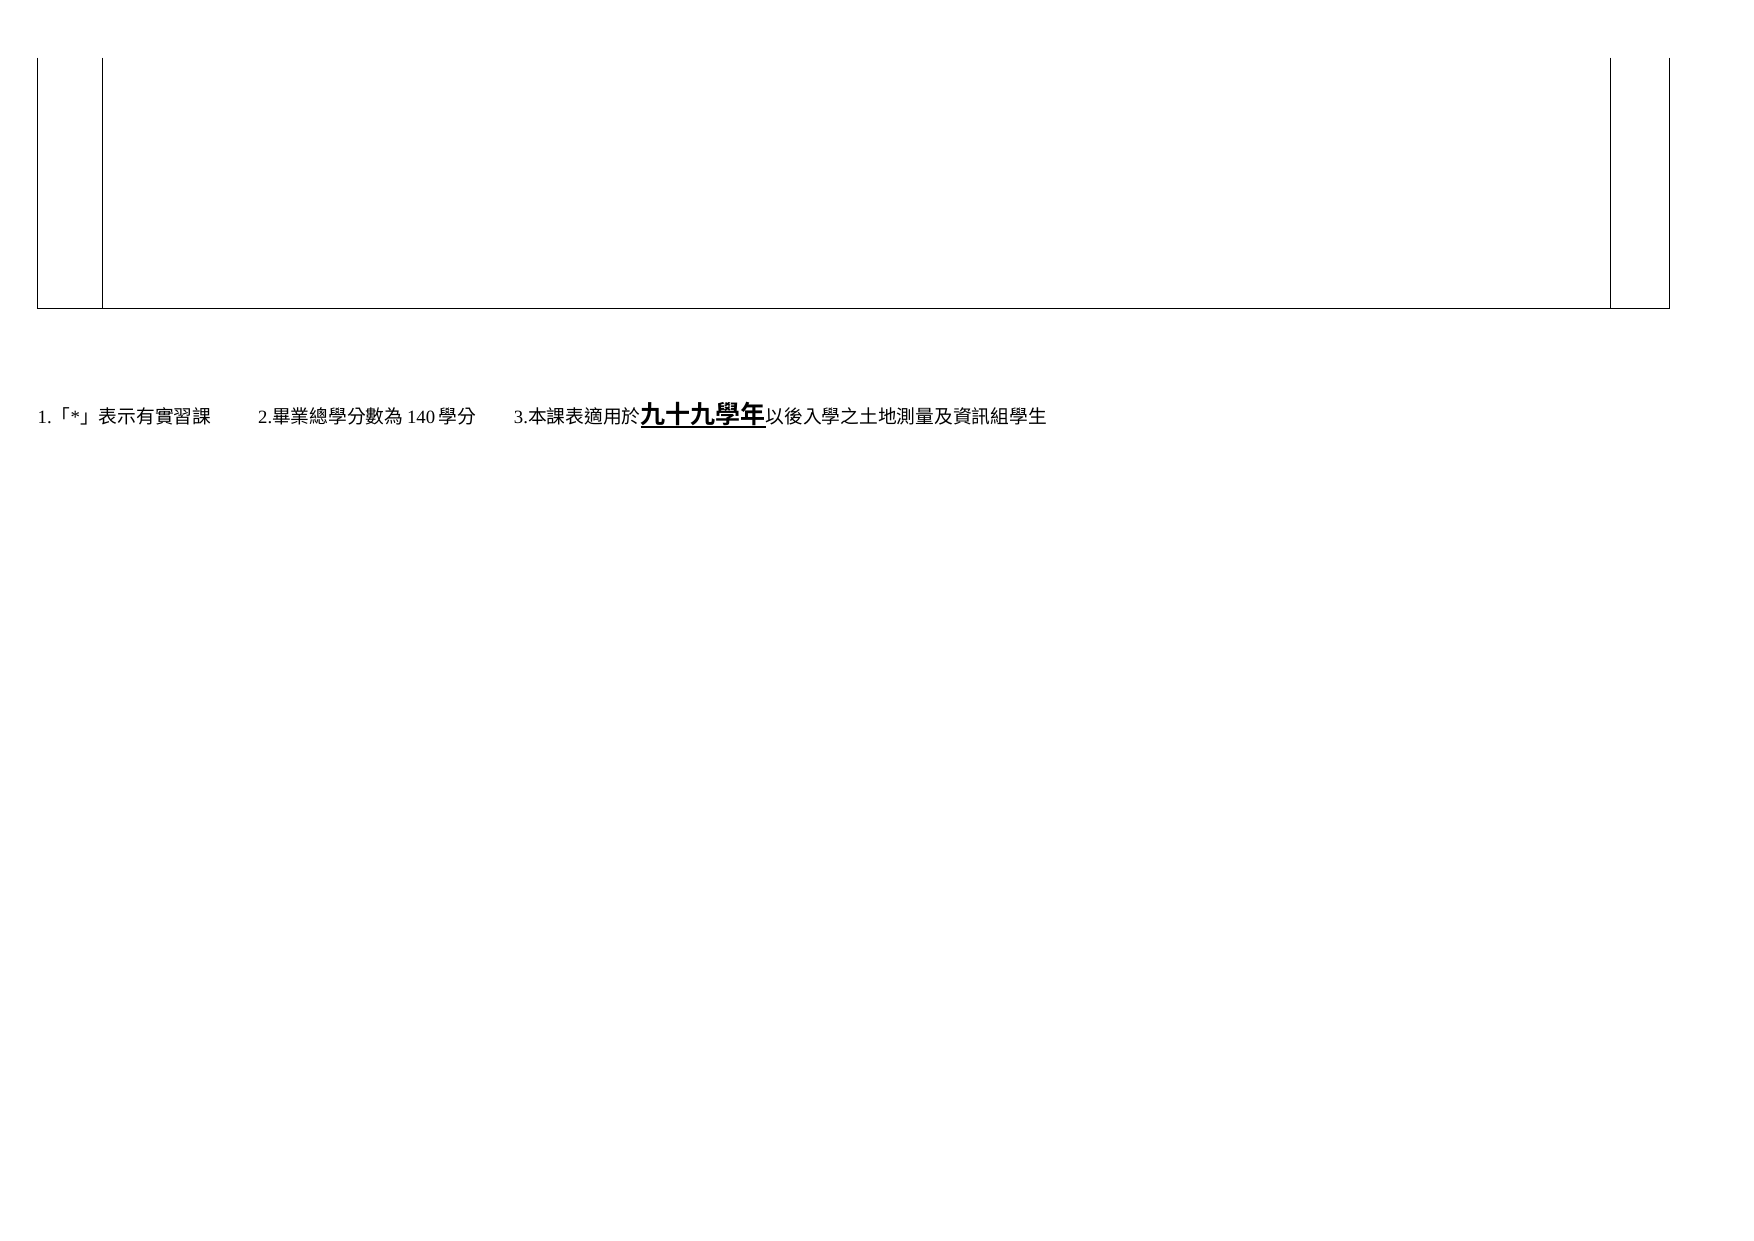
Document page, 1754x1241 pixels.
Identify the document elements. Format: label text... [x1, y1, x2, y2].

table_cell [103, 245, 270, 308]
table_cell [454, 58, 682, 120]
table_cell [1015, 245, 1207, 308]
table_cell [103, 58, 270, 120]
table_cell [38, 120, 102, 183]
table_cell [823, 120, 1015, 183]
table_cell [1015, 58, 1207, 120]
table_cell [270, 58, 454, 120]
table_cell [103, 120, 270, 183]
table_cell [1611, 120, 1669, 183]
table_cell [1611, 58, 1669, 120]
table_cell [1392, 58, 1610, 120]
table_cell [823, 183, 1015, 245]
table_cell [682, 245, 823, 308]
table_cell [38, 58, 102, 120]
table_cell [38, 245, 102, 308]
table_cell [1207, 183, 1392, 245]
table_cell [454, 183, 682, 245]
table_cell [454, 245, 682, 308]
table_cell [1207, 120, 1392, 183]
table_cell [682, 183, 823, 245]
table_cell [1015, 120, 1207, 183]
table_cell [454, 120, 682, 183]
table_cell [1015, 183, 1207, 245]
table_cell [1207, 58, 1392, 120]
text 1.「*」表示有實習課 2.畢業總學分數為140學分 3.本課表適用於九十九學年以後入學之土地測量及資訊組學生 [37, 371, 1706, 434]
table_cell [1207, 245, 1392, 308]
table_cell [1392, 183, 1610, 245]
table_cell [1392, 120, 1610, 183]
table_cell [823, 58, 1015, 120]
table_cell [103, 183, 270, 245]
table_cell [823, 245, 1015, 308]
table_cell [682, 120, 823, 183]
table_cell [1392, 245, 1610, 308]
table_cell [270, 183, 454, 245]
table_cell [270, 245, 454, 308]
table_cell [270, 120, 454, 183]
table_cell [38, 183, 102, 245]
table_cell [682, 58, 823, 120]
table_cell [1611, 245, 1669, 308]
table_cell [1611, 183, 1669, 245]
